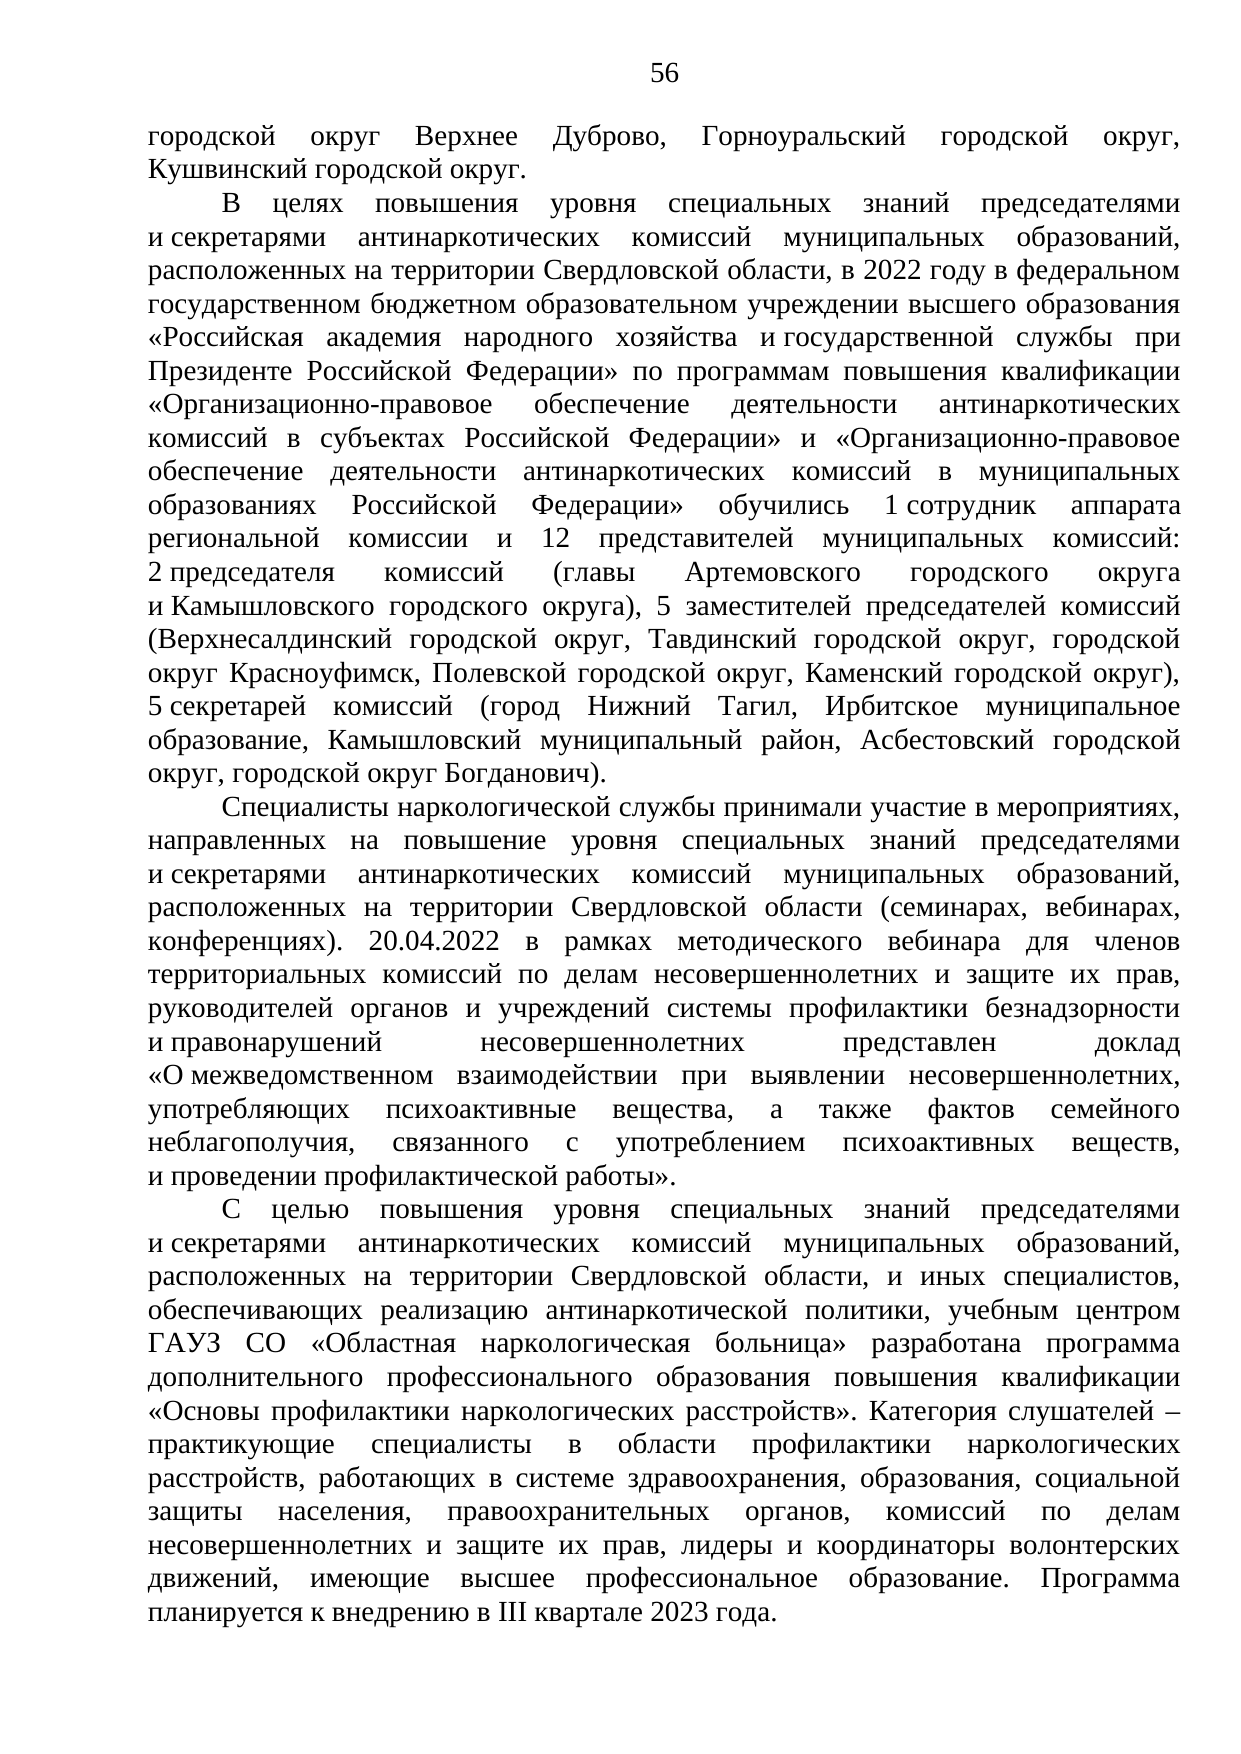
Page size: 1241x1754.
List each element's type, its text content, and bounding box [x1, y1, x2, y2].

text С целью повышения уровня специальных знаний председателями и секретарями антинаркотических комиссий муниципальных образований, расположенных на территории Свердловской области, и иных специалистов, обеспечивающих реализацию антинаркотической политики, учебным центром ГАУЗ СО «Областная наркологическая больница» разработана программа дополнительного профессионального образования повышения квалификации «Основы профилактики наркологических расстройств». Категория слушателей – практикующие специалисты в области профилактики наркологических расстройств, работающих в системе здравоохранения, образования, социальной защиты населения, правоохранительных органов, комиссий по делам несовершеннолетних и защите их прав, лидеры и координаторы волонтерских движений, имеющие высшее профессиональное образование. Программа планируется к внедрению в III квартале 2023 года. [148, 1191, 1181, 1627]
text Специалисты наркологической службы принимали участие в мероприятиях, направленных на повышение уровня специальных знаний председателями и секретарями антинаркотических комиссий муниципальных образований, расположенных на территории Свердловской области (семинарах, вебинарах, конференциях). 20.04.2022 в рамках методического вебинара для членов территориальных комиссий по делам несовершеннолетних и защите их прав, руководителей органов и учреждений системы профилактики безнадзорности и правонарушений несовершеннолетних представлен доклад «О межведомственном взаимодействии при выявлении несовершеннолетних, употребляющих психоактивные вещества, а также фактов семейного неблагополучия, связанного с употреблением психоактивных веществ, и проведении профилактической работы». [148, 789, 1181, 1191]
text В целях повышения уровня специальных знаний председателями и секретарями антинаркотических комиссий муниципальных образований, расположенных на территории Свердловской области, в 2022 году в федеральном государственном бюджетном образовательном учреждении высшего образования «Российская академия народного хозяйства и государственной службы при Президенте Российской Федерации» по программам повышения квалификации «Организационно-правовое обеспечение деятельности антинаркотических комиссий в субъектах Российской Федерации» и «Организационно-правовое обеспечение деятельности антинаркотических комиссий в муниципальных образованиях Российской Федерации» обучились 1 сотрудник аппарата региональной комиссии и 12 представителей муниципальных комиссий: 2 председателя комиссий (главы Артемовского городского округа и Камышловского городского округа), 5 заместителей председателей комиссий (Верхнесалдинский городской округ, Тавдинский городской округ, городской округ Красноуфимск, Полевской городской округ, Каменский городской округ), 5 секретарей комиссий (город Нижний Тагил, Ирбитское муниципальное образование, Камышловский муниципальный район, Асбестовский городской округ, городской округ Богданович). [148, 185, 1181, 789]
text городской округ Верхнее Дуброво, Горноуральский городской округ, Кушвинский городской округ. [148, 118, 1181, 185]
